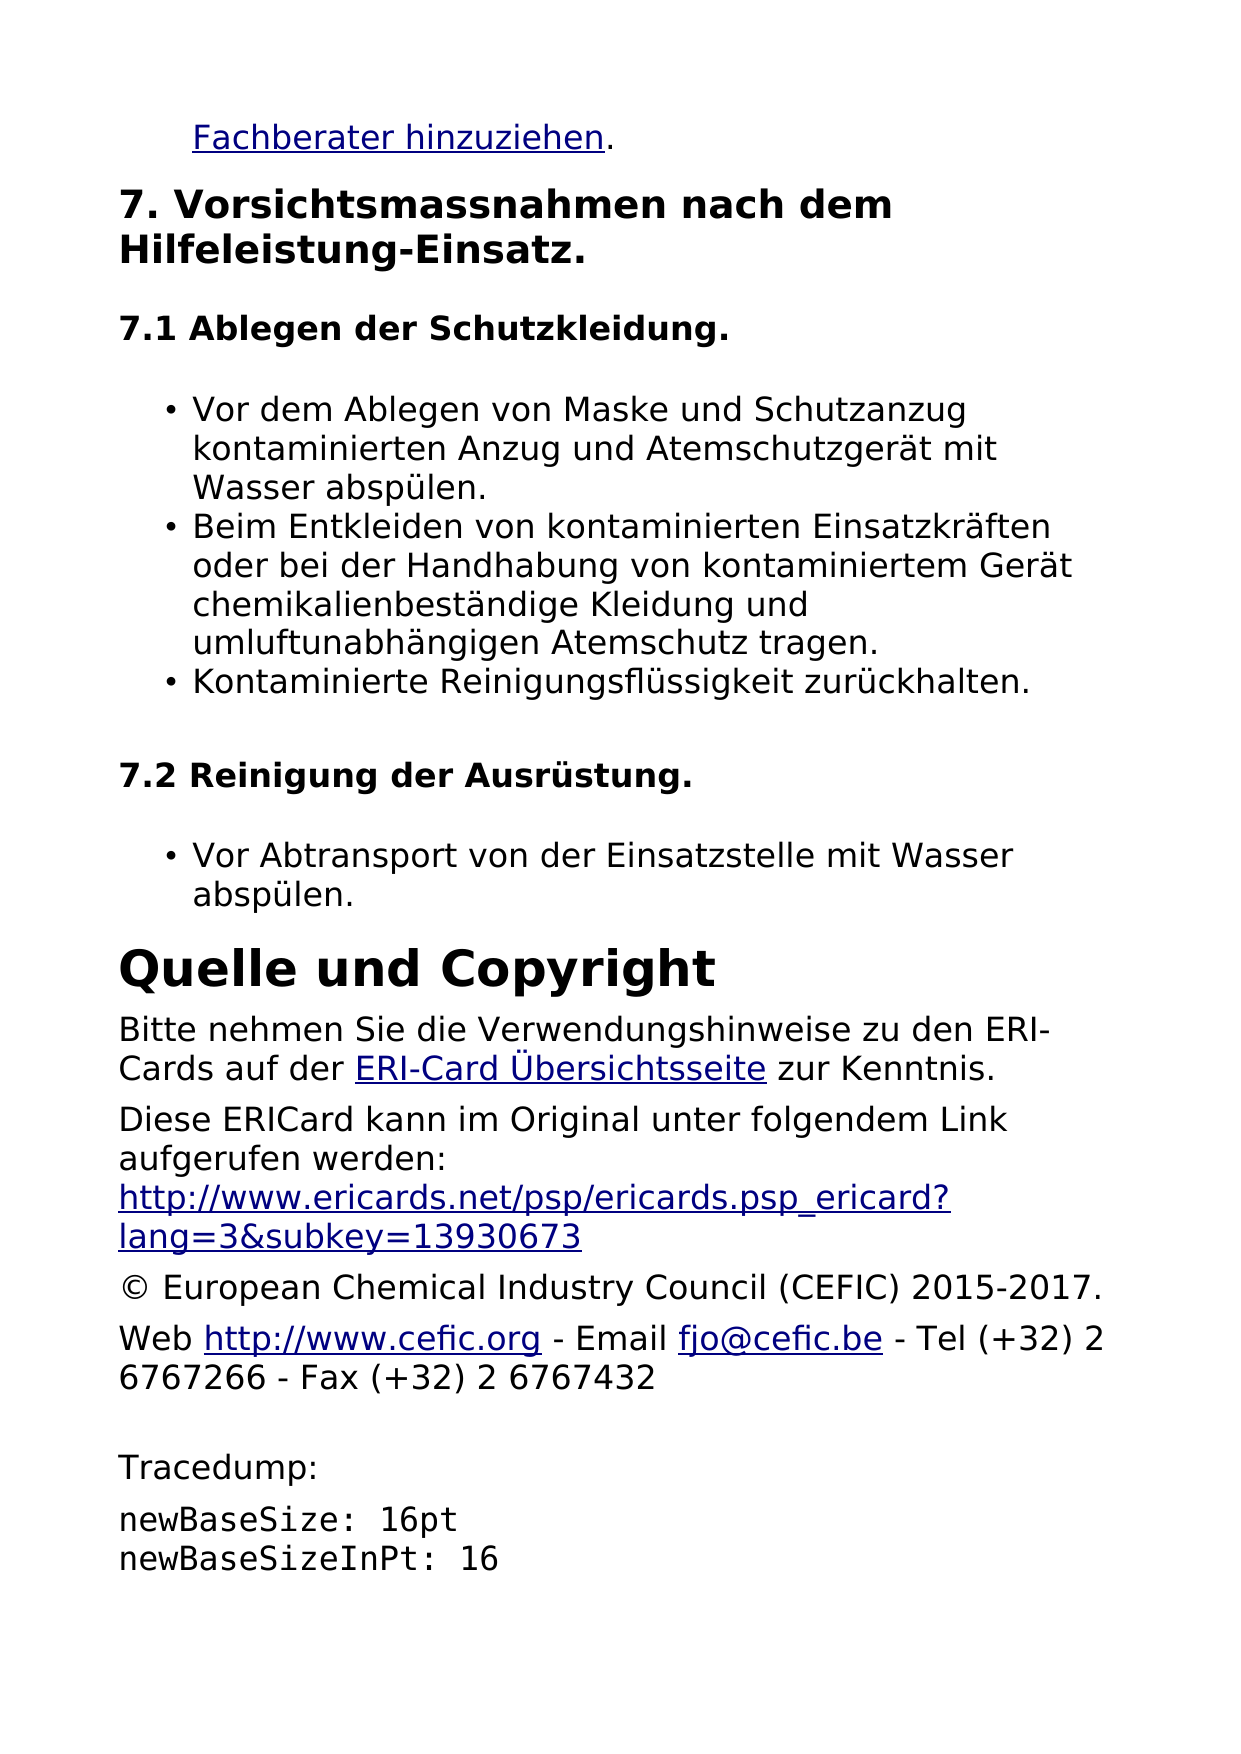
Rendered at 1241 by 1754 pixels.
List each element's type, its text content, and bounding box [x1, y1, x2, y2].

list Fachberater hinzuziehen. [177, 118, 1122, 157]
subtitle 7. Vorsichtsmassnahmen nach dem Hilfeleistung-Einsatz. [118, 182, 1122, 272]
text Tracedump: [118, 1410, 1122, 1488]
text © European Chemical Industry Council (CEFIC) 2015-2017. [118, 1268, 1122, 1307]
text Bitte nehmen Sie die Verwendungshinweise zu den ERI-Cards auf der ERI-Card Übersichtsseite zur Kenntnis. [118, 1010, 1122, 1088]
subtitle 7.2 Reinigung der Ausrüstung. [118, 756, 1122, 795]
text Diese ERICard kann im Original unter folgendem Link aufgerufen werden: http://www.ericards.net/psp/ericards.psp_ericard?lang=3&subkey=13930673 [118, 1101, 1122, 1256]
text Web http://www.cefic.org - Email fjo@cefic.be - Tel (+32) 2 6767266 - Fax (+32) 2 6767432 [118, 1320, 1122, 1397]
subtitle Quelle und Copyright [118, 939, 1122, 998]
list Kontaminierte Reinigungsflüssigkeit zurückhalten. [177, 663, 1122, 702]
list Beim Entkleiden von kontaminierten Einsatzkräften oder bei der Handhabung von kontaminiertem Gerät chemikalienbeständige Kleidung und umluftunabhängigen Atemschutz tragen. [177, 507, 1122, 663]
list Vor dem Ablegen von Maske und Schutzanzug kontaminierten Anzug und Atemschutzgerät mit Wasser abspülen. [177, 391, 1122, 507]
text newBaseSize: 16pt newBaseSizeInPt: 16 [118, 1500, 1122, 1578]
subtitle 7.1 Ablegen der Schutzkleidung. [118, 310, 1122, 349]
list Vor Abtransport von der Einsatzstelle mit Wasser abspülen. [177, 837, 1122, 914]
